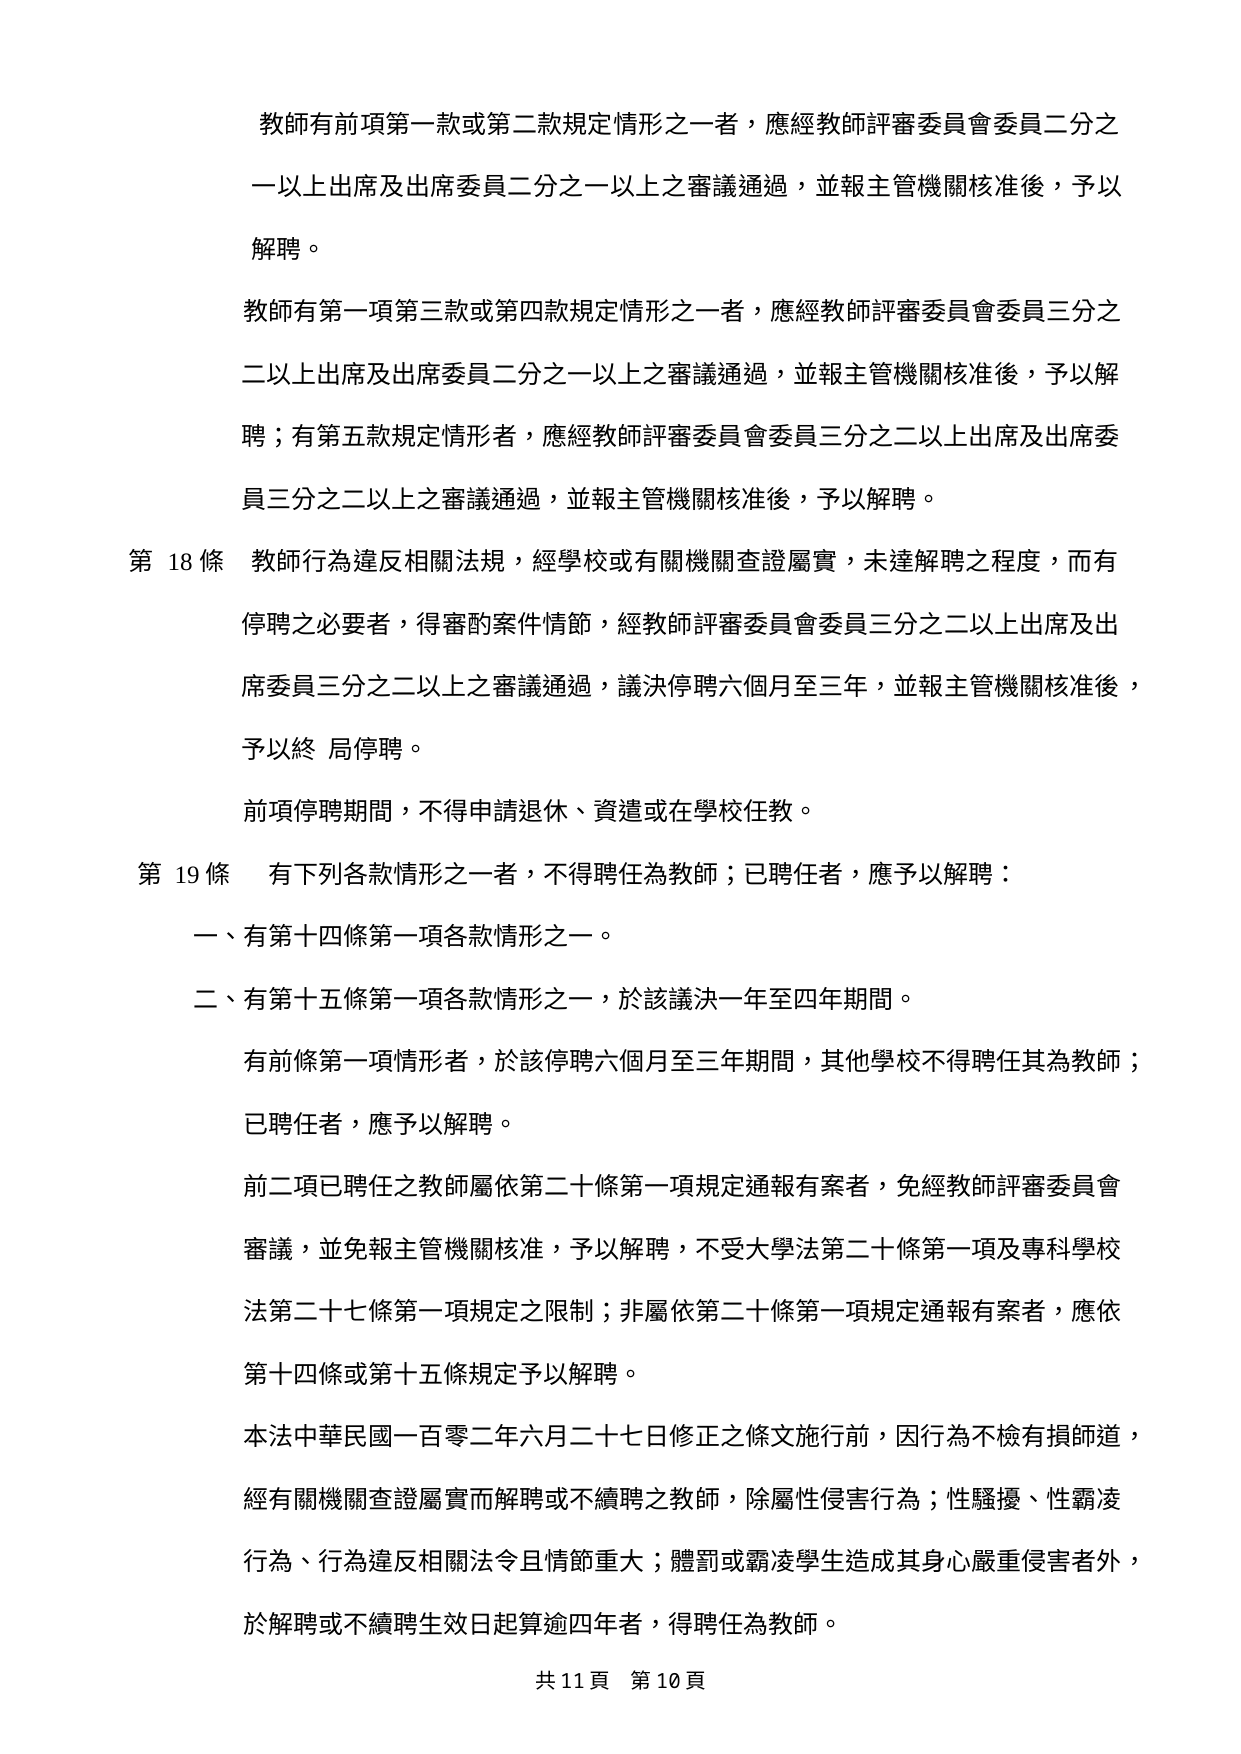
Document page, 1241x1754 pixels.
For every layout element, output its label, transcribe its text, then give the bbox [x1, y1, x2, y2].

text 教師有第一項第三款或第四款規定情形之一者，應經教師評審委員會委員三分之二以上出席及出席委員二分之一以上之審議通過，並報主管機關核准後，予以解聘；有第五款規定情形者，應經教師評審委員會委員三分之二以上出席及出席委員三分之二以上之審議通過，並報主管機關核准後，予以解聘。 [128, 268, 1122, 518]
text 有前條第一項情形者，於該停聘六個月至三年期間，其他學校不得聘任其為教師；已聘任者，應予以解聘。 [243, 1018, 1122, 1143]
text 第 19 條 有下列各款情形之一者，不得聘任為教師；已聘任者，應予以解聘： [118, 831, 1122, 893]
text 前項停聘期間，不得申請退休、資遣或在學校任教。 [118, 768, 1122, 831]
text 教師有前項第一款或第二款規定情形之一者，應經教師評審委員會委員二分之一以上出席及出席委員二分之一以上之審議通過，並報主管機關核准後，予以解聘。 [139, 81, 1122, 268]
text 一、有第十四條第一項各款情形之一。 [118, 893, 1122, 956]
text 前二項已聘任之教師屬依第二十條第一項規定通報有案者，免經教師評審委員會審議，並免報主管機關核准，予以解聘，不受大學法第二十條第一項及專科學校法第二十七條第一項規定之限制；非屬依第二十條第一項規定通報有案者，應依第十四條或第十五條規定予以解聘。 [243, 1143, 1122, 1393]
text 二、有第十五條第一項各款情形之一，於該議決一年至四年期間。 [118, 956, 1122, 1018]
text 第 18 條 教師行為違反相關法規，經學校或有關機關查證屬實，未達解聘之程度，而有停聘之必要者，得審酌案件情節，經教師評審委員會委員三分之二以上出席及出席委員三分之二以上之審議通過，議決停聘六個月至三年，並報主管機關核准後，予以終 局停聘。 [128, 518, 1122, 768]
text 本法中華民國一百零二年六月二十七日修正之條文施行前，因行為不檢有損師道，經有關機關查證屬實而解聘或不續聘之教師，除屬性侵害行為；性騷擾、性霸凌行為、行為違反相關法令且情節重大；體罰或霸凌學生造成其身心嚴重侵害者外，於解聘或不續聘生效日起算逾四年者，得聘任為教師。 [243, 1393, 1122, 1643]
